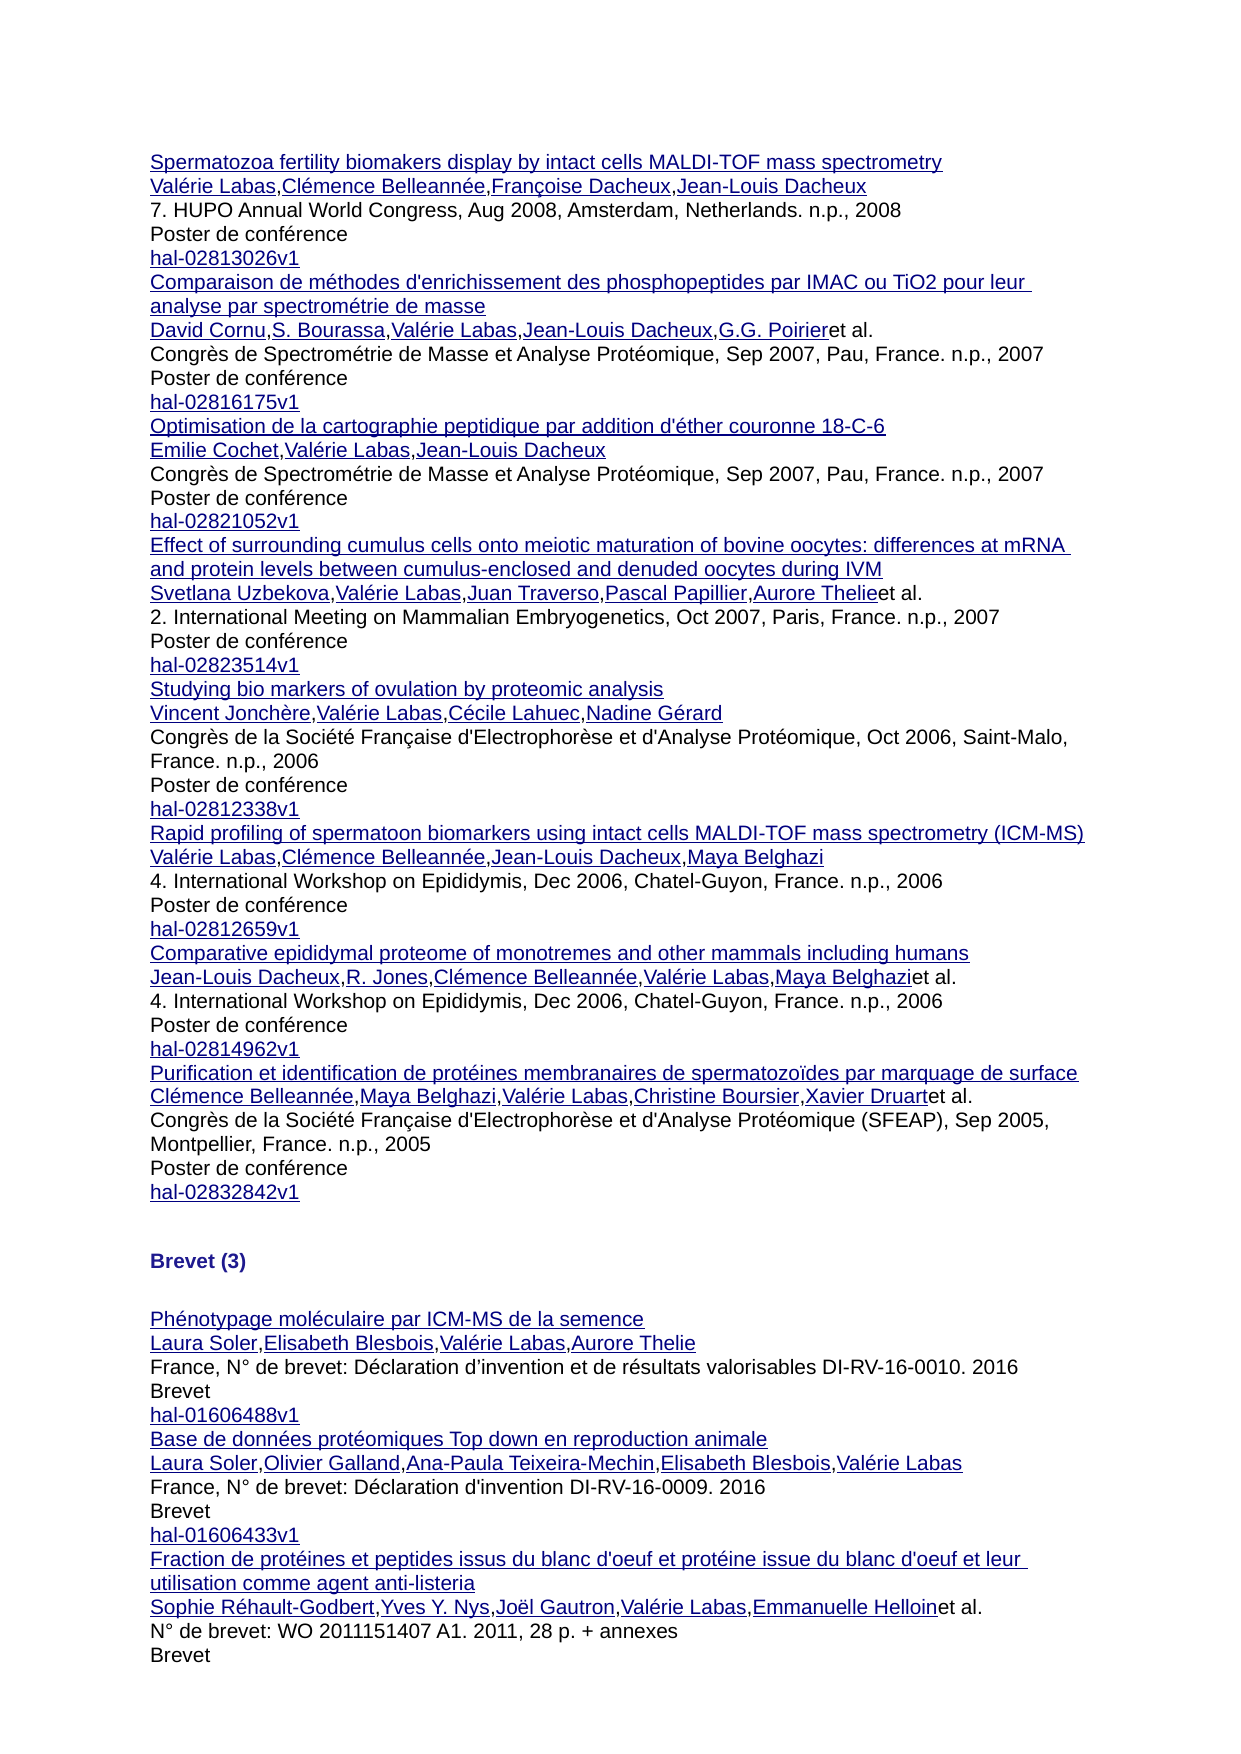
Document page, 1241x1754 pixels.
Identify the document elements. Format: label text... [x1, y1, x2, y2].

subtitle Brevet (3) [150, 1249, 1090, 1273]
table_header Phénotypage moléculaire par ICM-MS de la semence Laura Soler,Elisabeth Blesbois,Valérie Labas,Aurore Thelie France, N° de brevet: Déclaration d’invention et de résultats valorisables DI-RV-16-0010. 2016 Brevet hal-01606488v1 [150, 1307, 1090, 1427]
table_cell Comparaison de méthodes d'enrichissement des phosphopeptides par IMAC ou TiO2 pour leur analyse par spectrométrie de masse David Cornu,S. Bourassa,Valérie Labas,Jean-Louis Dacheux,G.G. Poirieret al. Congrès de Spectrométrie de Masse et Analyse Protéomique, Sep 2007, Pau, France. n.p., 2007 Poster de conférence hal-02816175v1 [150, 270, 1090, 413]
table_cell Purification et identification de protéines membranaires de spermatozoïdes par marquage de surface Clémence Belleannée,Maya Belghazi,Valérie Labas,Christine Boursier,Xavier Druartet al. Congrès de la Société Française d'Electrophorèse et d'Analyse Protéomique (SFEAP), Sep 2005, Montpellier, France. n.p., 2005 Poster de conférence hal-02832842v1 [150, 1060, 1090, 1204]
table_cell Studying bio markers of ovulation by proteomic analysis Vincent Jonchère,Valérie Labas,Cécile Lahuec,Nadine Gérard Congrès de la Société Française d'Electrophorèse et d'Analyse Protéomique, Oct 2006, Saint-Malo, France. n.p., 2006 Poster de conférence hal-02812338v1 [150, 677, 1090, 821]
table_cell Fraction de protéines et peptides issus du blanc d'oeuf et protéine issue du blanc d'oeuf et leur utilisation comme agent anti-listeria Sophie Réhault-Godbert,Yves Y. Nys,Joël Gautron,Valérie Labas,Emmanuelle Helloinet al. N° de brevet: WO 2011151407 A1. 2011, 28 p. + annexes Brevet [150, 1547, 1090, 1667]
table_cell Effect of surrounding cumulus cells onto meiotic maturation of bovine oocytes: differences at mRNA and protein levels between cumulus-enclosed and denuded oocytes during IVM Svetlana Uzbekova,Valérie Labas,Juan Traverso,Pascal Papillier,Aurore Thelieet al. 2. International Meeting on Mammalian Embryogenetics, Oct 2007, Paris, France. n.p., 2007 Poster de conférence hal-02823514v1 [150, 533, 1090, 677]
table_cell Optimisation de la cartographie peptidique par addition d'éther couronne 18-C-6 Emilie Cochet,Valérie Labas,Jean-Louis Dacheux Congrès de Spectrométrie de Masse et Analyse Protéomique, Sep 2007, Pau, France. n.p., 2007 Poster de conférence hal-02821052v1 [150, 414, 1090, 533]
table_cell Base de données protéomiques Top down en reproduction animale Laura Soler,Olivier Galland,Ana-Paula Teixeira-Mechin,Elisabeth Blesbois,Valérie Labas France, N° de brevet: Déclaration d'invention DI-RV-16-0009. 2016 Brevet hal-01606433v1 [150, 1427, 1090, 1547]
table_cell Rapid profiling of spermatoon biomarkers using intact cells MALDI-TOF mass spectrometry (ICM-MS) Valérie Labas,Clémence Belleannée,Jean-Louis Dacheux,Maya Belghazi 4. International Workshop on Epididymis, Dec 2006, Chatel-Guyon, France. n.p., 2006 Poster de conférence hal-02812659v1 [150, 821, 1090, 941]
table_cell Comparative epididymal proteome of monotremes and other mammals including humans Jean-Louis Dacheux,R. Jones,Clémence Belleannée,Valérie Labas,Maya Belghaziet al. 4. International Workshop on Epididymis, Dec 2006, Chatel-Guyon, France. n.p., 2006 Poster de conférence hal-02814962v1 [150, 941, 1090, 1060]
table_cell Spermatozoa fertility biomakers display by intact cells MALDI-TOF mass spectrometry Valérie Labas,Clémence Belleannée,Françoise Dacheux,Jean-Louis Dacheux 7. HUPO Annual World Congress, Aug 2008, Amsterdam, Netherlands. n.p., 2008 Poster de conférence hal-02813026v1 [150, 150, 1090, 270]
